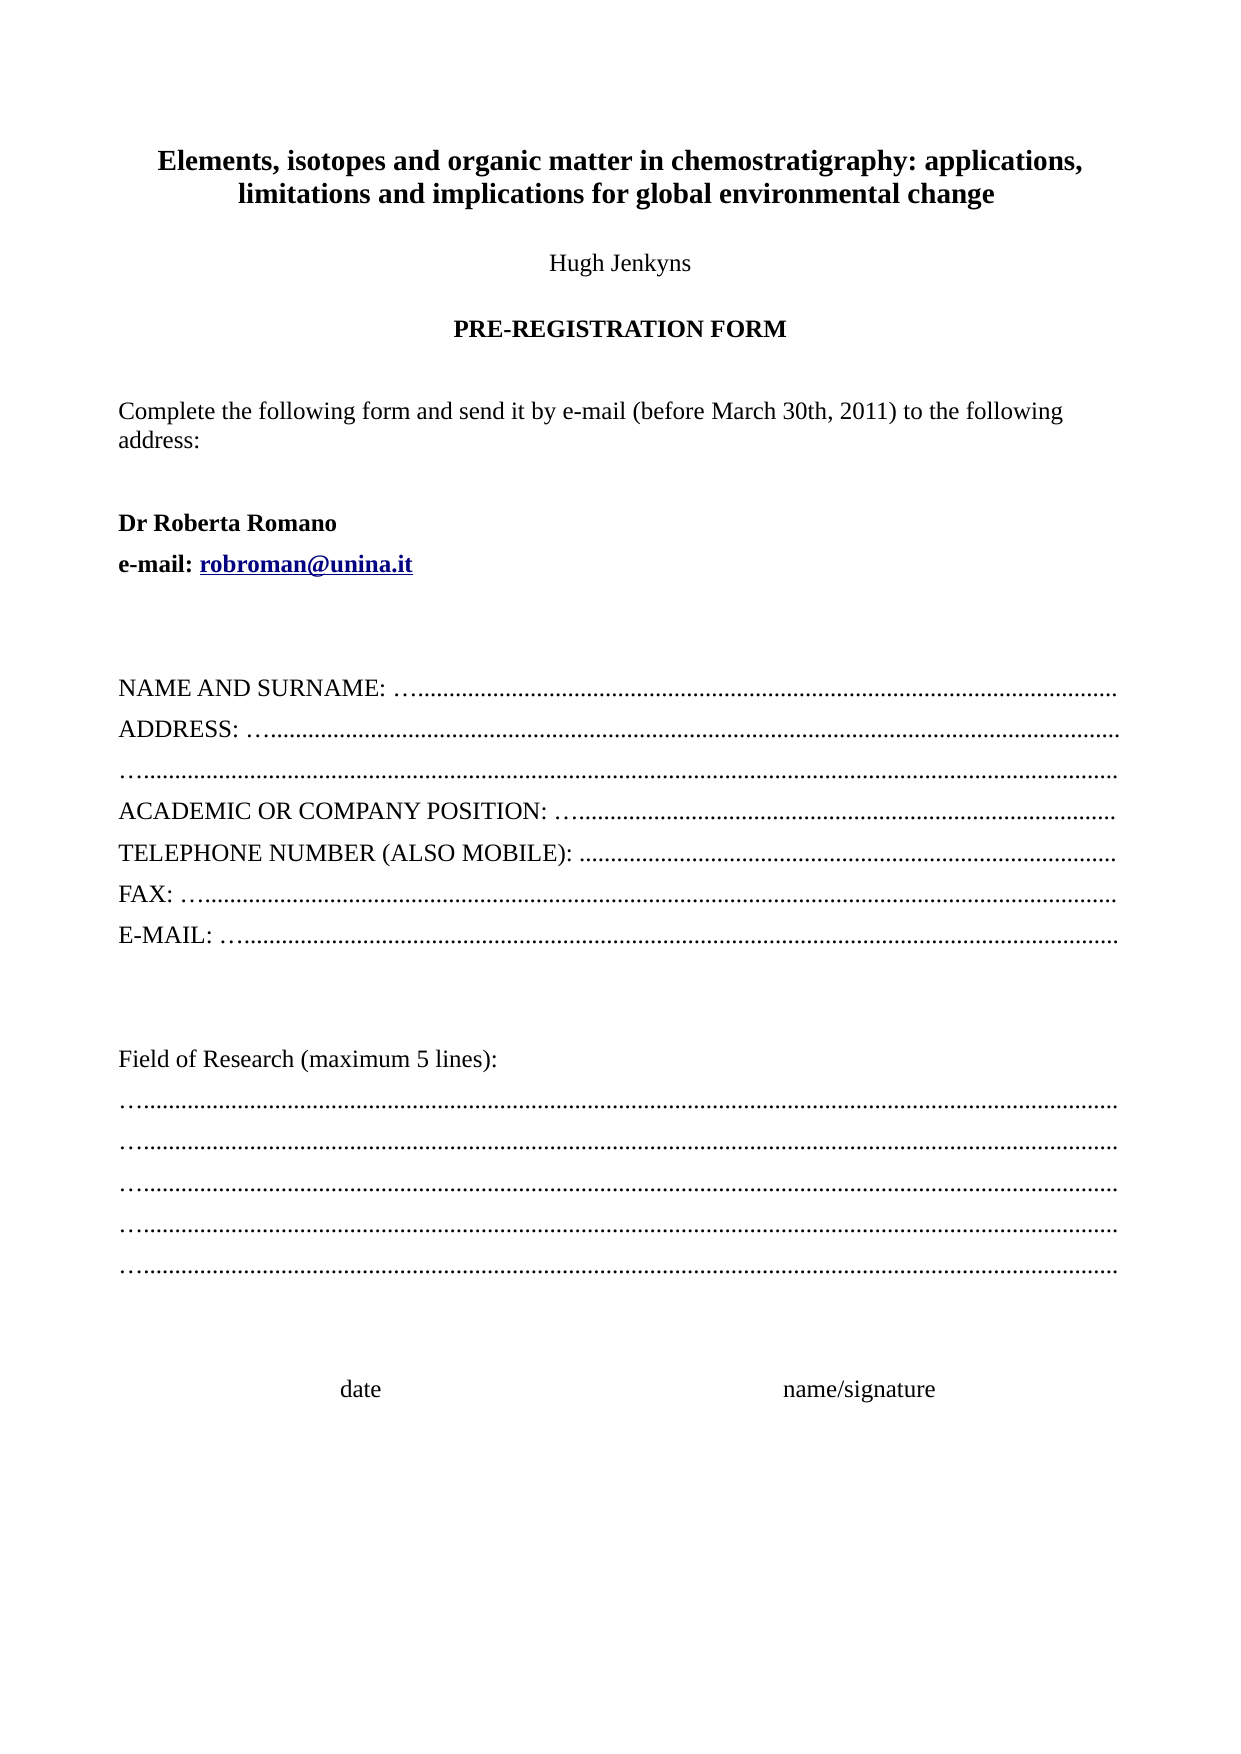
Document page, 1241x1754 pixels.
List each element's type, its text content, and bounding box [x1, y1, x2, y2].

text Complete the following form and send it by e-mail (before March 30th, 2011) to the following address: [118, 396, 1122, 454]
text …............................................................................................................................................................ [118, 1209, 1122, 1238]
subtitle Hugh Jenkyns [118, 248, 1122, 276]
text date name/signature [118, 1374, 1122, 1403]
text TELEPHONE NUMBER (ALSO MOBILE): ...................................................................................... [118, 838, 1122, 866]
text …............................................................................................................................................................ [118, 1168, 1122, 1196]
text ACADEMIC OR COMPANY POSITION: …...................................................................................... [118, 796, 1122, 825]
text …............................................................................................................................................................ [118, 1085, 1122, 1114]
text Field of Research (maximum 5 lines): [118, 1044, 1122, 1073]
text …............................................................................................................................................................ [118, 755, 1122, 784]
text …............................................................................................................................................................ [118, 1126, 1122, 1155]
text E-MAIL: …............................................................................................................................................ [118, 920, 1122, 949]
text FAX: ….................................................................................................................................................. [118, 879, 1122, 908]
text Dr Roberta Romano [118, 508, 1122, 536]
text …............................................................................................................................................................ [118, 1250, 1122, 1279]
text NAME AND SURNAME: …................................................................................................................ [118, 673, 1122, 701]
subtitle PRE-REGISTRATION FORM [118, 314, 1122, 343]
subtitle Elements, isotopes and organic matter in chemostratigraphy: applications, limitations and implications for global environmental change [118, 143, 1122, 210]
text ADDRESS: …........................................................................................................................................ [118, 714, 1122, 743]
text e-mail: robroman@unina.it [118, 549, 1122, 578]
